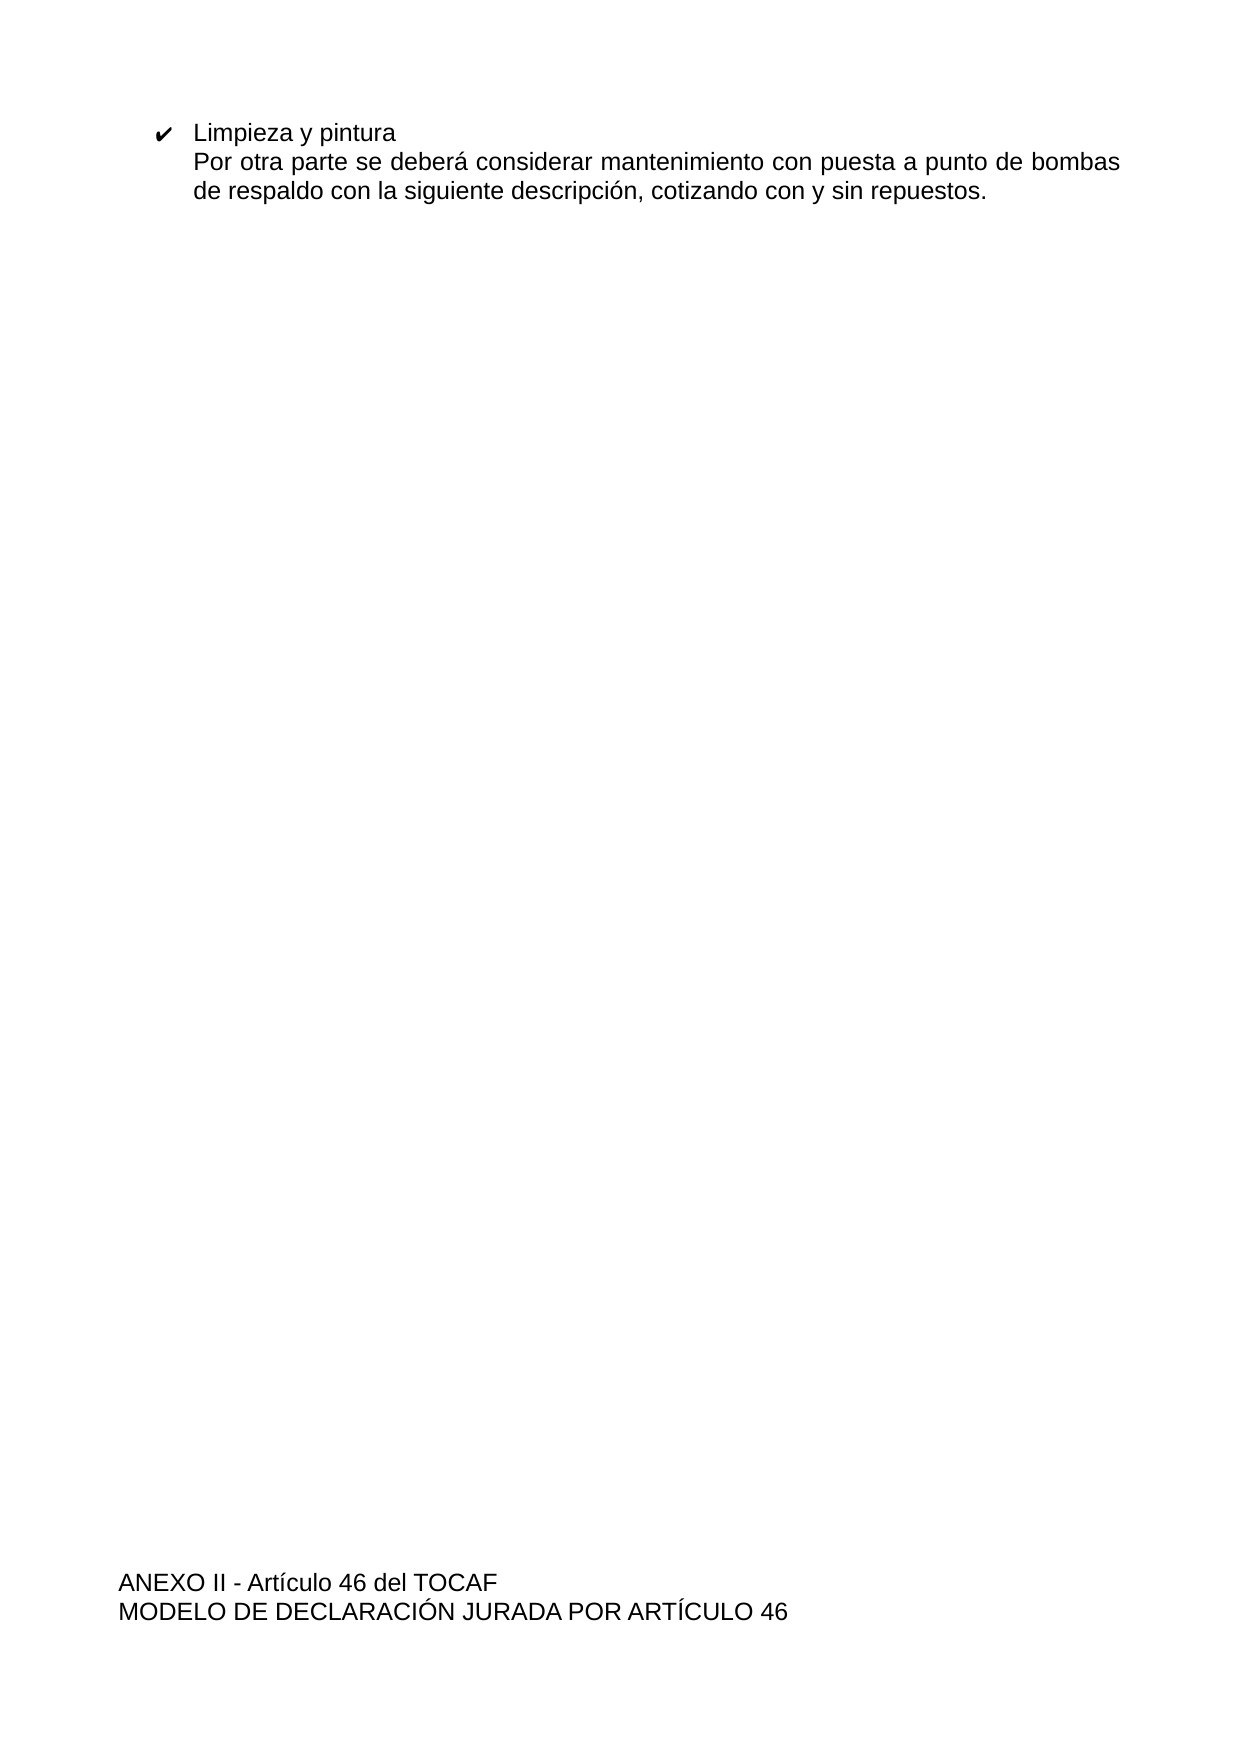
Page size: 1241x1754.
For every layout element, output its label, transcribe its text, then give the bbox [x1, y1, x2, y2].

list Por otra parte se deberá considerar mantenimiento con puesta a punto de bombas de respaldo con la siguiente descripción, cotizando con y sin repuestos. [156, 147, 1122, 204]
text MODELO DE DECLARACIÓN JURADA POR ARTÍCULO 46 [118, 1597, 1122, 1626]
list Limpieza y pintura [156, 118, 1122, 147]
text ANEXO II - Artículo 46 del TOCAF [118, 1568, 1122, 1597]
